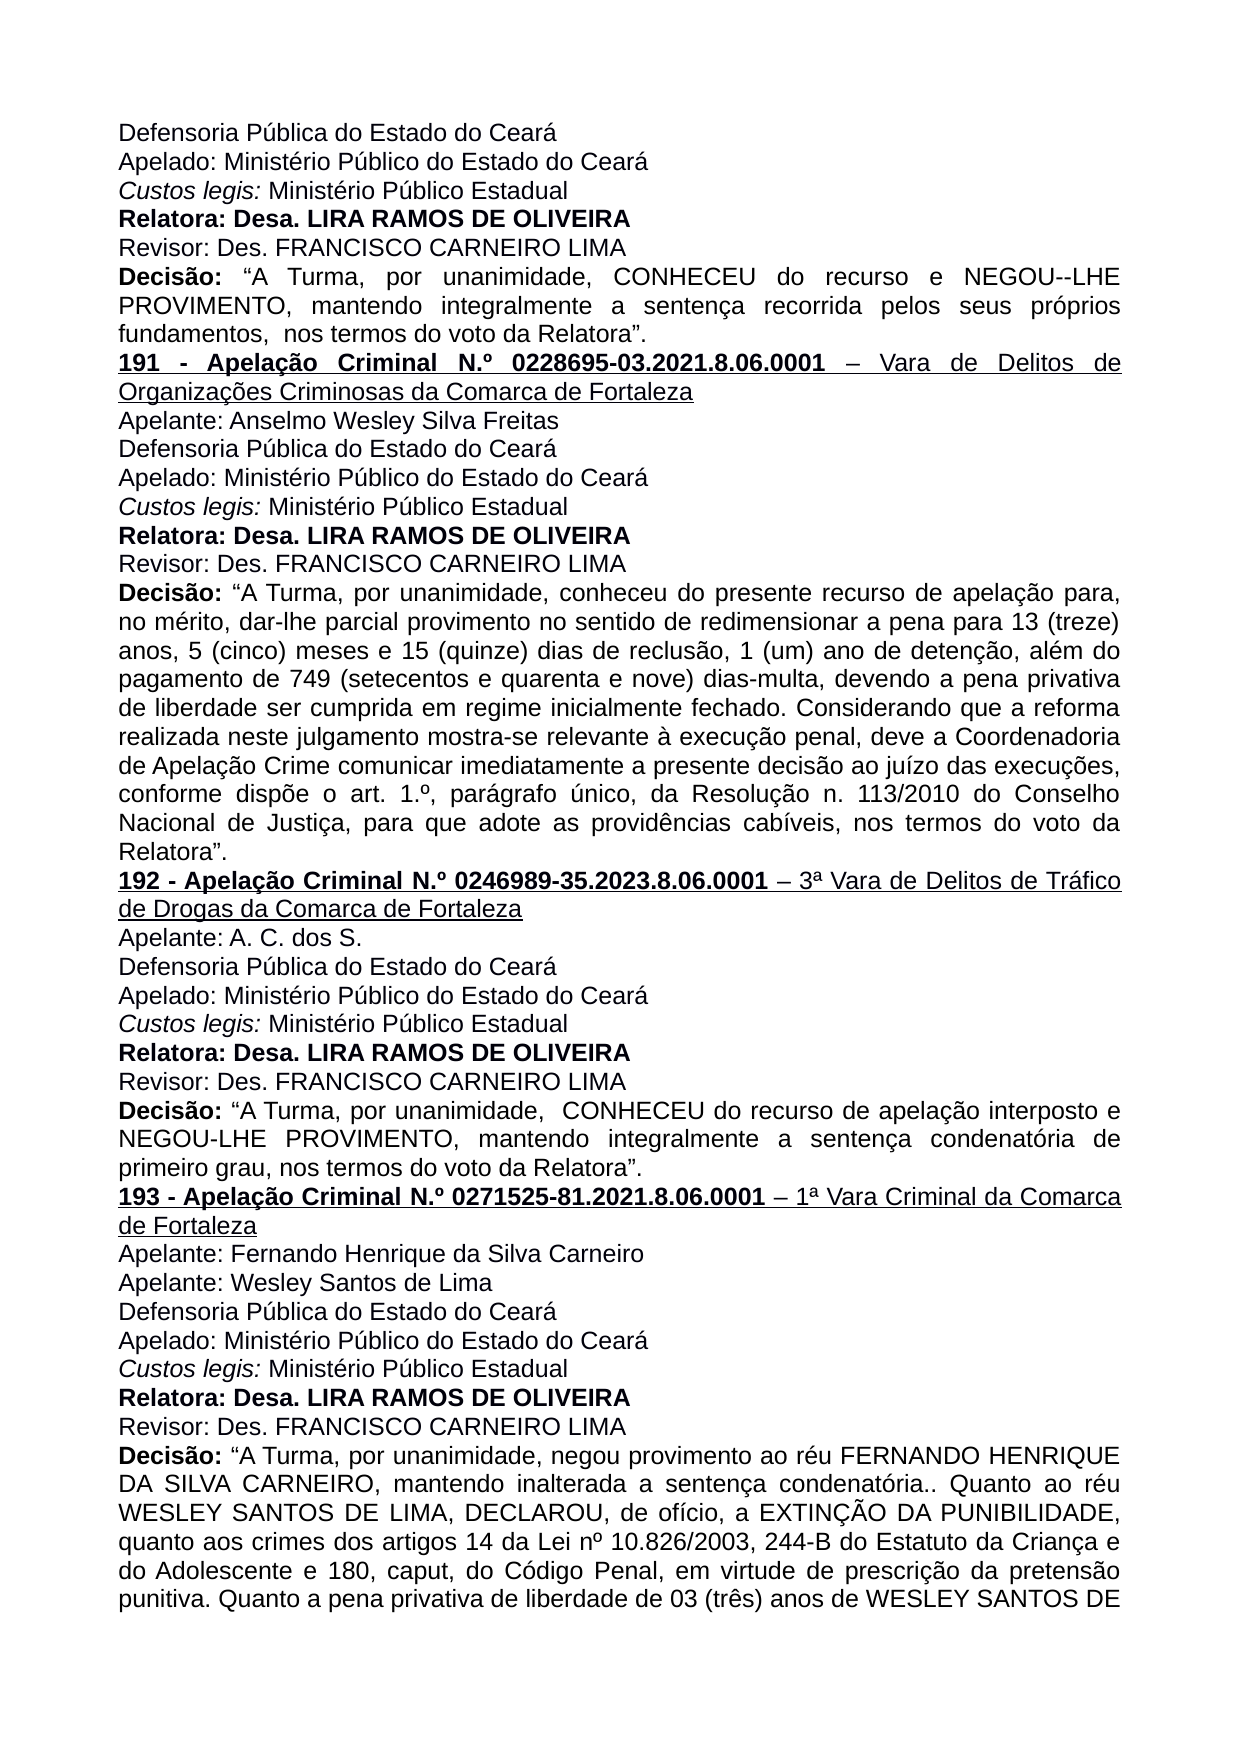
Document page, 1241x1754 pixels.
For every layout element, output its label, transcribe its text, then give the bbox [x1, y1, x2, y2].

text Apelado: Ministério Público do Estado do Ceará [118, 1326, 1122, 1354]
text de Fortaleza [118, 1208, 1122, 1239]
text Relatora: Desa. LIRA RAMOS DE OLIVEIRA [118, 521, 1122, 549]
text Custos legis: Ministério Público Estadual [118, 1354, 1122, 1383]
text Revisor: Des. FRANCISCO CARNEIRO LIMA [118, 233, 1122, 262]
text Revisor: Des. FRANCISCO CARNEIRO LIMA [118, 1067, 1122, 1096]
text Apelante: Fernando Henrique da Silva Carneiro [118, 1239, 1122, 1268]
text Apelante: A. C. dos S. [118, 923, 1122, 952]
text Apelado: Ministério Público do Estado do Ceará [118, 463, 1122, 492]
text Defensoria Pública do Estado do Ceará [118, 952, 1122, 981]
text Decisão: “A Turma, por unanimidade, conheceu do presente recurso de apelação para, no mérito, dar-lhe parcial provimento no sentido de redimensionar a pena para 13 (treze) anos, 5 (cinco) meses e 15 (quinze) dias de reclusão, 1 (um) ano de detenção, além do pagamento de 749 (setecentos e quarenta e nove) dias-multa, devendo a pena privativa de liberdade ser cumprida em regime inicialmente fechado. Considerando que a reforma realizada neste julgamento mostra-se relevante à execução penal, deve a Coordenadoria de Apelação Crime comunicar imediatamente a presente decisão ao juízo das execuções, conforme dispõe o art. 1.º, parágrafo único, da Resolução n. 113/2010 do Conselho Nacional de Justiça, para que adote as providências cabíveis, nos termos do voto da Relatora”. [118, 578, 1122, 866]
text Apelante: Anselmo Wesley Silva Freitas [118, 406, 1122, 434]
text Custos legis: Ministério Público Estadual [118, 176, 1122, 204]
text de Drogas da Comarca de Fortaleza [118, 892, 1122, 923]
text Decisão: “A Turma, por unanimidade, CONHECEU do recurso e NEGOU--LHE PROVIMENTO, mantendo integralmente a sentença recorrida pelos seus próprios fundamentos, nos termos do voto da Relatora”. [118, 262, 1122, 348]
text Custos legis: Ministério Público Estadual [118, 492, 1122, 521]
text Relatora: Desa. LIRA RAMOS DE OLIVEIRA [118, 204, 1122, 233]
text Defensoria Pública do Estado do Ceará [118, 434, 1122, 463]
text Relatora: Desa. LIRA RAMOS DE OLIVEIRA [118, 1383, 1122, 1412]
text Defensoria Pública do Estado do Ceará [118, 118, 1122, 147]
text Decisão: “A Turma, por unanimidade, negou provimento ao réu FERNANDO HENRIQUE DA SILVA CARNEIRO, mantendo inalterada a sentença condenatória.. Quanto ao réu WESLEY SANTOS DE LIMA, DECLAROU, de ofício, a EXTINÇÃO DA PUNIBILIDADE, quanto aos crimes dos artigos 14 da Lei nº 10.826/2003, 244-B do Estatuto da Criança e do Adolescente e 180, caput, do Código Penal, em virtude de prescrição da pretensão punitiva. Quanto a pena privativa de liberdade de 03 (três) anos de WESLEY SANTOS DE [118, 1441, 1122, 1613]
text 193 - Apelação Criminal N.º 0271525-81.2021.8.06.0001 – 1ª Vara Criminal da Comarca [118, 1182, 1122, 1207]
text 191 - Apelação Criminal N.º 0228695-03.2021.8.06.0001 – Vara de Delitos de [118, 348, 1122, 373]
text 192 - Apelação Criminal N.º 0246989-35.2023.8.06.0001 – 3ª Vara de Delitos de Tráfico [118, 866, 1122, 891]
text Decisão: “A Turma, por unanimidade, CONHECEU do recurso de apelação interposto e NEGOU-LHE PROVIMENTO, mantendo integralmente a sentença condenatória de primeiro grau, nos termos do voto da Relatora”. [118, 1096, 1122, 1182]
text Revisor: Des. FRANCISCO CARNEIRO LIMA [118, 1412, 1122, 1441]
text Relatora: Desa. LIRA RAMOS DE OLIVEIRA [118, 1038, 1122, 1067]
text Defensoria Pública do Estado do Ceará [118, 1297, 1122, 1326]
text Apelante: Wesley Santos de Lima [118, 1268, 1122, 1297]
text Revisor: Des. FRANCISCO CARNEIRO LIMA [118, 549, 1122, 578]
text Custos legis: Ministério Público Estadual [118, 1009, 1122, 1038]
text Apelado: Ministério Público do Estado do Ceará [118, 147, 1122, 176]
text Apelado: Ministério Público do Estado do Ceará [118, 981, 1122, 1009]
text Organizações Criminosas da Comarca de Fortaleza [118, 374, 1122, 406]
